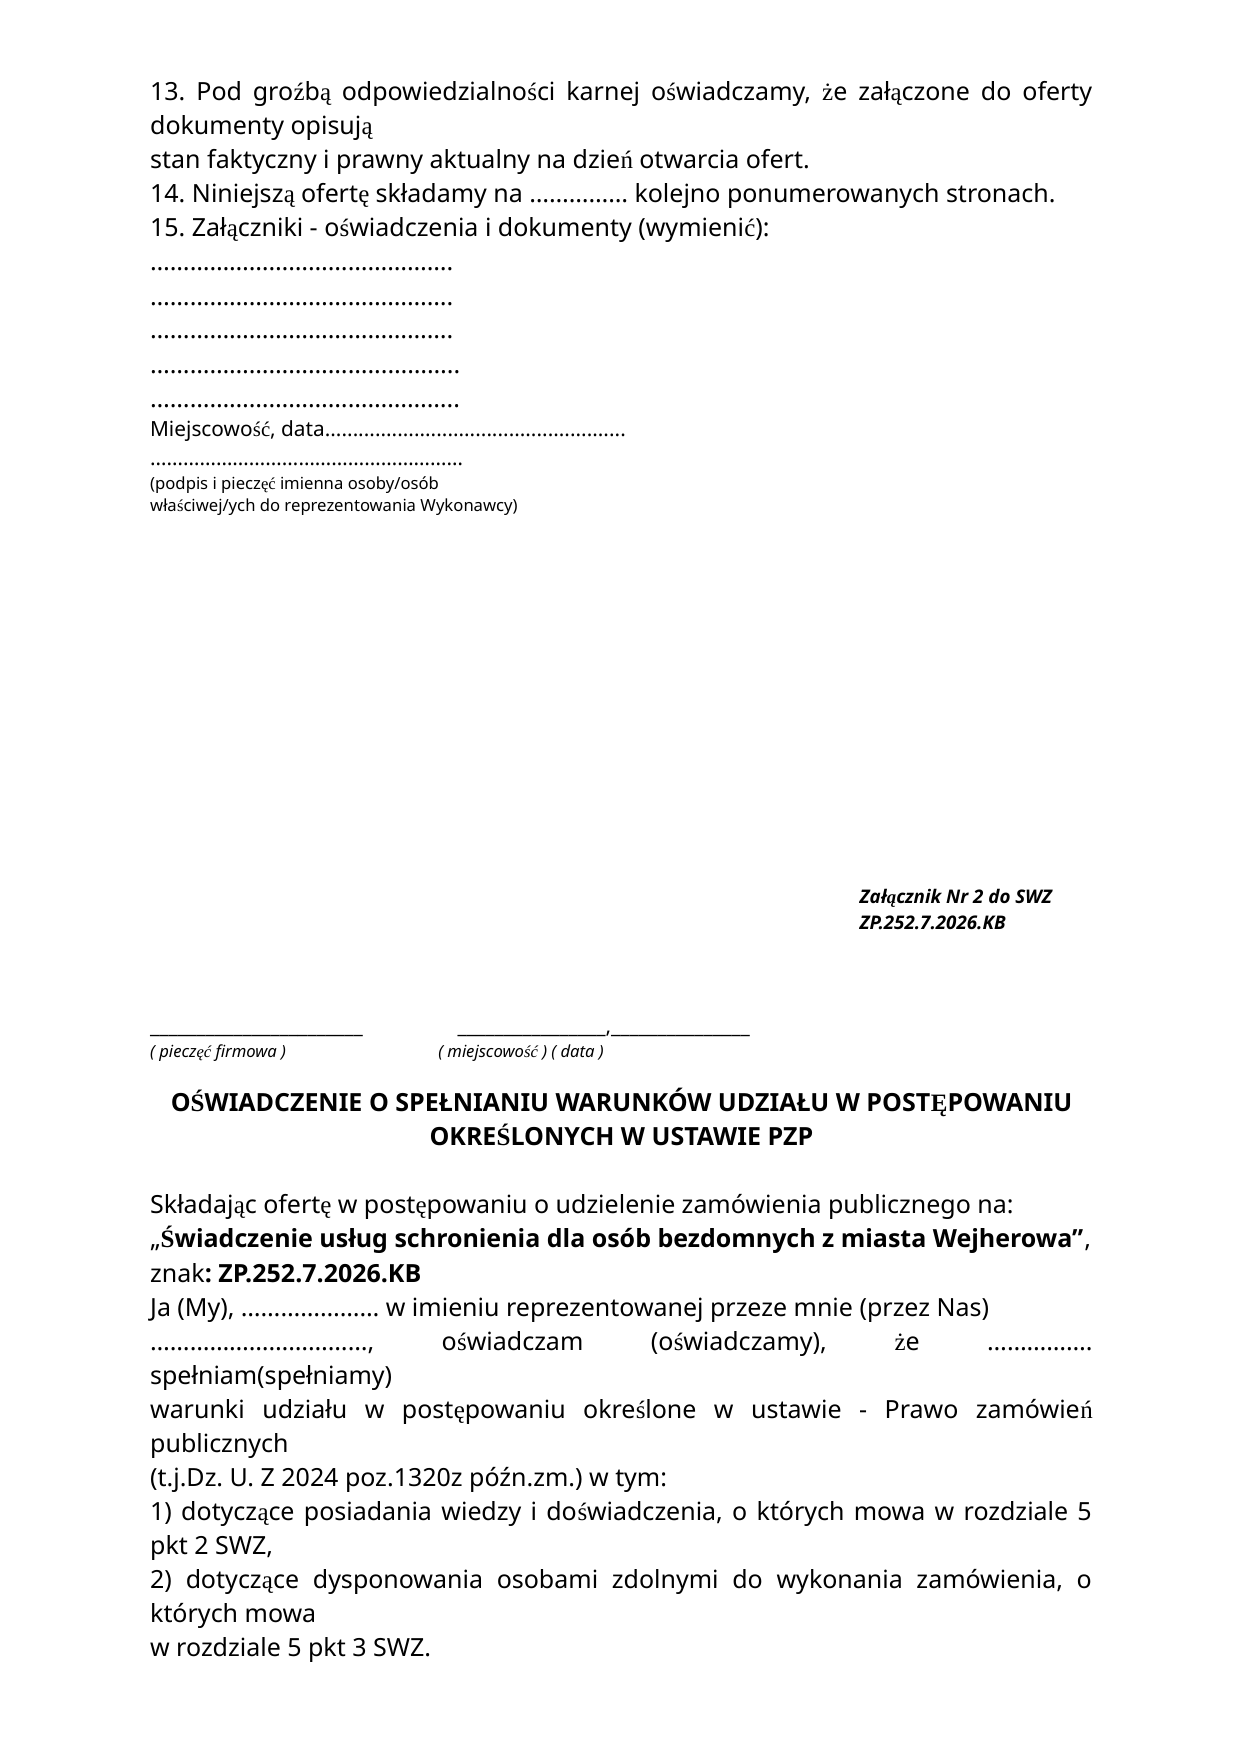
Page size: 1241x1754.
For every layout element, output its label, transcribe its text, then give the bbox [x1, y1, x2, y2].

text OKREŚLONYCH W USTAWIE PZP [150, 1119, 1092, 1153]
text Miejscowość, data...................................................... [150, 414, 1092, 443]
text Składając ofertę w postępowaniu o udzielenie zamówienia publicznego na: [150, 1187, 1092, 1221]
text ………………………………………………… [150, 443, 1092, 471]
text ………………………………………. [150, 244, 1092, 278]
text znak: ZP.252.7.2026.KB [150, 1255, 1092, 1289]
text OŚWIADCZENIE O SPEŁNIANIU WARUNKÓW UDZIAŁU W POSTĘPOWANIU [150, 1085, 1092, 1119]
text ( pieczęć firmowa ) ( miejscowość ) ( data ) [150, 1039, 1092, 1062]
text właściwej/ych do reprezentowania Wykonawcy) [150, 494, 1092, 517]
text ……………………………………….. [150, 380, 1092, 414]
text „Świadczenie usług schronienia dla osób bezdomnych z miasta Wejherowa”, [150, 1221, 1092, 1255]
text 15. Załączniki - oświadczenia i dokumenty (wymienić): [150, 210, 1092, 244]
text ……………………………...……….. [150, 346, 1092, 380]
text 1) dotyczące posiadania wiedzy i doświadczenia, o których mowa w rozdziale 5 pkt 2 SWZ, [150, 1494, 1092, 1562]
text _______________________ ________________,_______________ [150, 1011, 1092, 1039]
text Załącznik Nr 2 do SWZ [150, 883, 1092, 909]
text (t.j.Dz. U. Z 2024 poz.1320z późn.zm.) w tym: [150, 1459, 1092, 1494]
text (podpis i pieczęć imienna osoby/osób [150, 471, 1092, 494]
text stan faktyczny i prawny aktualny na dzień otwarcia ofert. [150, 142, 1092, 176]
text ………………………………………. [150, 278, 1092, 312]
text 13. Pod groźbą odpowiedzialności karnej oświadczamy, że załączone do oferty dokumenty opisują [150, 74, 1092, 142]
text w rozdziale 5 pkt 3 SWZ. [150, 1630, 1092, 1664]
text 2) dotyczące dysponowania osobami zdolnymi do wykonania zamówienia, o których mowa [150, 1562, 1092, 1630]
text ZP.252.7.2026.KB [150, 909, 1092, 934]
text warunki udziału w postępowaniu określone w ustawie - Prawo zamówień publicznych [150, 1391, 1092, 1459]
text Ja (My), ………………… w imieniu reprezentowanej przeze mnie (przez Nas) [150, 1289, 1092, 1323]
text 14. Niniejszą ofertę składamy na …………… kolejno ponumerowanych stronach. [150, 176, 1092, 210]
text ………………………………………. [150, 312, 1092, 346]
text ……………………………, oświadczam (oświadczamy), że ……………. spełniam(spełniamy) [150, 1323, 1092, 1391]
